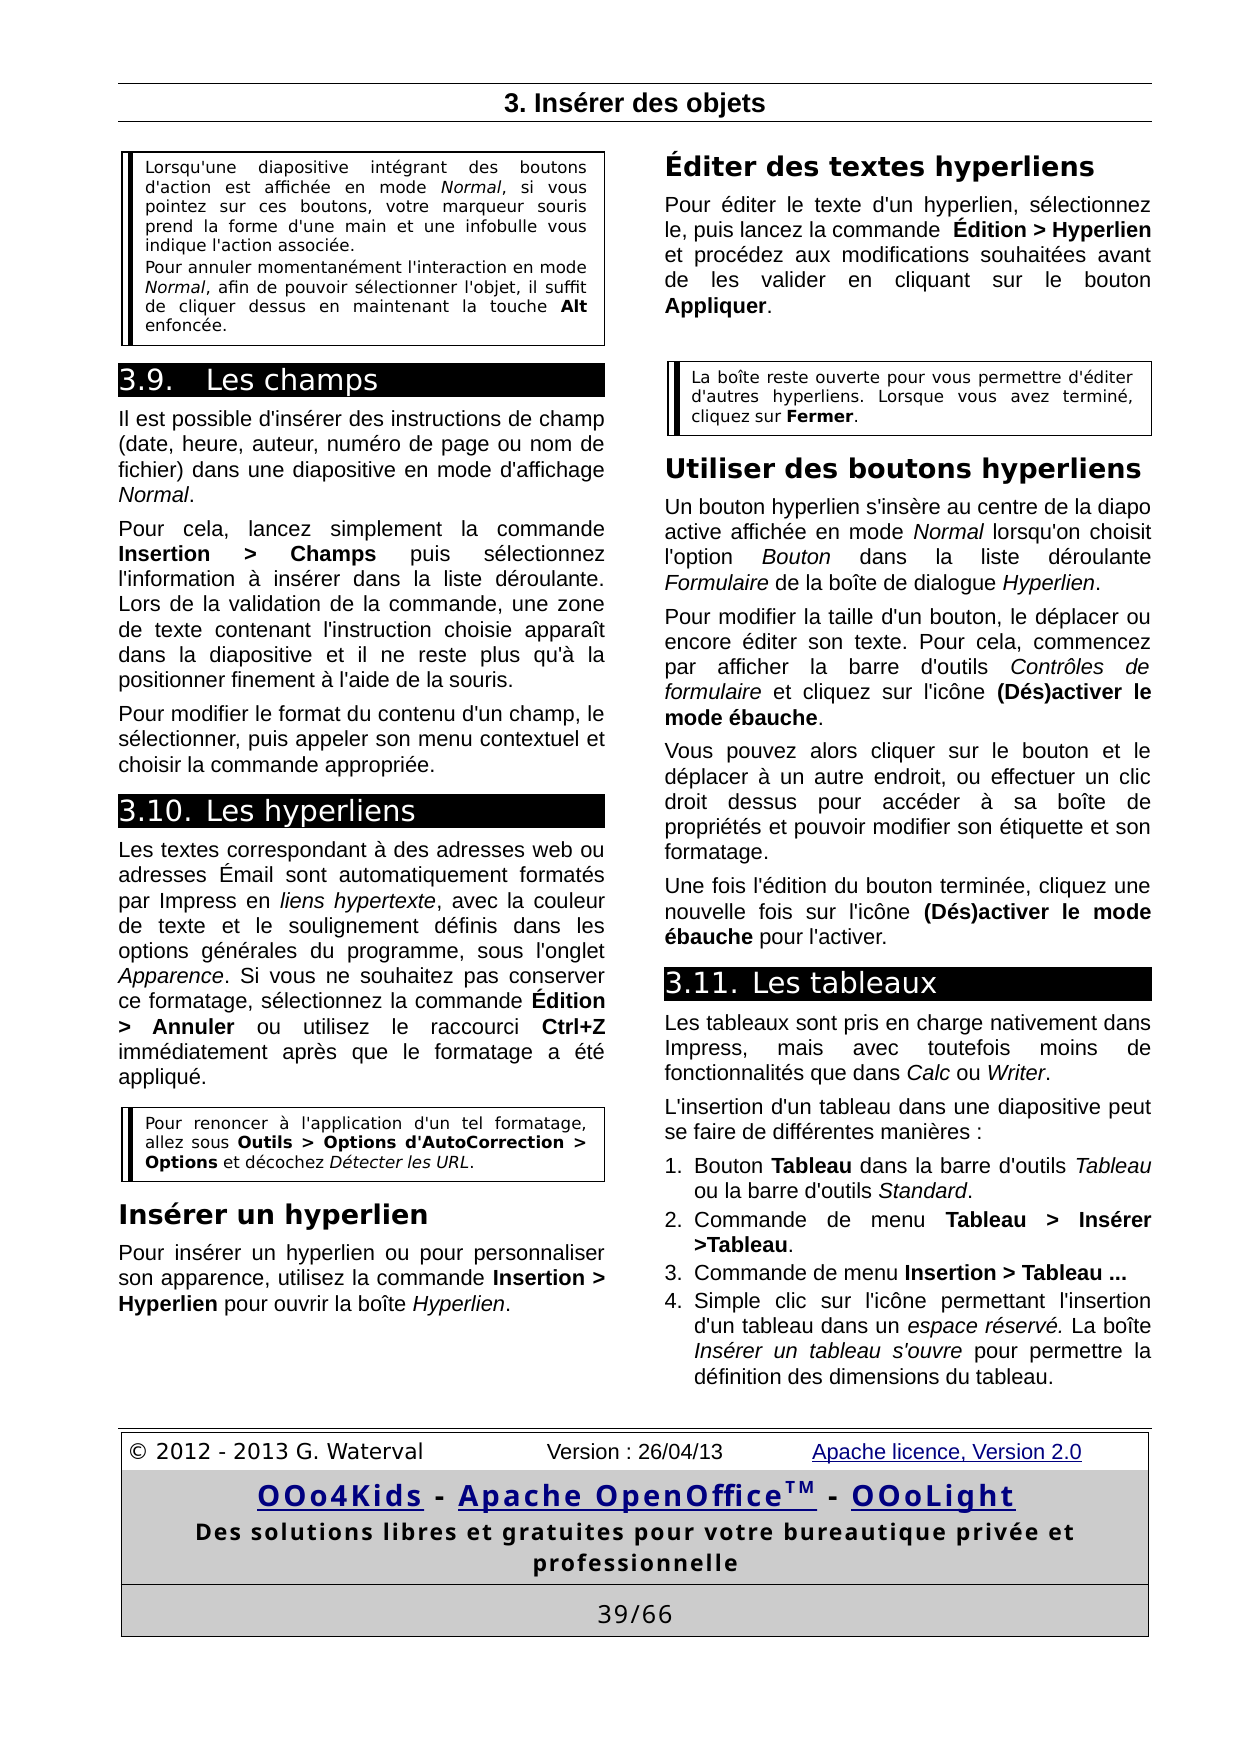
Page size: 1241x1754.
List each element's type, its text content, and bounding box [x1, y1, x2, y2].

list Commande de menu Tableau > Insérer >Tableau. [664, 1207, 1152, 1257]
subtitle Utiliser des boutons hyperliens [664, 453, 1152, 485]
list Bouton Tableau dans la barre d'outils Tableau ou la barre d'outils Standard. [664, 1153, 1152, 1204]
subtitle Insérer un hyperlien [118, 1200, 605, 1231]
text Pour modifier la taille d'un bouton, le déplacer ou encore éditer son texte. Pour cela, commencez par afficher la barre d'outils Contrôles de formulaire et cliquez sur l'icône (Dés)activer le mode ébauche. [664, 603, 1152, 729]
table_header Lorsqu'une diapositive intégrant des boutons d'action est affichée en mode Normal, si vous pointez sur ces boutons, votre marqueur souris prend la forme d'une main et une infobulle vous indique l'action associée. Pour annuler momentanément l'interaction en mode Normal, afin de pouvoir sélectionner l'objet, il suffit de cliquer dessus en maintenant la touche Alt enfoncée. [133, 153, 604, 344]
list Simple clic sur l'icône permettant l'insertion d'un tableau dans un espace réservé. La boîte Insérer un tableau s'ouvre pour permettre la définition des dimensions du tableau. [664, 1288, 1152, 1389]
text Pour cela, lancez simplement la commande Insertion > Champs puis sélectionnez l'information à insérer dans la liste déroulante. Lors de la validation de la commande, une zone de texte contenant l'instruction choisie apparaît dans la diapositive et il ne reste plus qu'à la positionner finement à l'aide de la souris. [118, 516, 605, 692]
text Vous pouvez alors cliquer sur le bouton et le déplacer à un autre endroit, ou effectuer un clic droit dessus pour accéder à sa boîte de propriétés et pouvoir modifier son étiquette et son formatage. [664, 738, 1152, 864]
table_header La boîte reste ouverte pour vous permettre d'éditer d'autres hyperliens. Lorsque vous avez terminé, cliquez sur Fermer. [680, 362, 1151, 435]
text Pour modifier le format du contenu d'un champ, le sélectionner, puis appeler son menu contextuel et choisir la commande appropriée. [118, 701, 605, 777]
subtitle Les hyperliens [118, 794, 605, 828]
subtitle Les tableaux [664, 967, 1152, 1001]
list Commande de menu Insertion > Tableau ... [664, 1260, 1152, 1285]
text Pour insérer un hyperlien ou pour personnaliser son apparence, utilisez la commande Insertion > Hyperlien pour ouvrir la boîte Hyperlien. [118, 1240, 605, 1316]
text Les textes correspondant à des adresses web ou adresses Émail sont automatiquement formatés par Impress en liens hypertexte, avec la couleur de texte et le soulignement définis dans les options générales du programme, sous l'onglet Apparence. Si vous ne souhaitez pas conserver ce formatage, sélectionnez la commande Édition > Annuler ou utilisez le raccourci Ctrl+Z immédiatement après que le formatage a été appliqué. [118, 837, 605, 1089]
subtitle Les champs [118, 363, 605, 397]
text Un bouton hyperlien s'insère au centre de la diapo active affichée en mode Normal lorsqu'on choisit l'option Bouton dans la liste déroulante Formulaire de la boîte de dialogue Hyperlien. [664, 494, 1152, 595]
text Les tableaux sont pris en charge nativement dans Impress, mais avec toutefois moins de fonctionnalités que dans Calc ou Writer. [664, 1009, 1152, 1085]
subtitle Éditer des textes hyperliens [664, 151, 1152, 183]
text Il est possible d'insérer des instructions de champ (date, heure, auteur, numéro de page ou nom de fichier) dans une diapositive en mode d'affichage Normal. [118, 406, 605, 507]
text L'insertion d'un tableau dans une diapositive peut se faire de différentes manières : [664, 1094, 1152, 1144]
text Une fois l'édition du bouton terminée, cliquez une nouvelle fois sur l'icône (Dés)activer le mode ébauche pour l'activer. [664, 873, 1152, 949]
text Pour éditer le texte d'un hyperlien, sélectionnez le, puis lancez la commande Édition > Hyperlien et procédez aux modifications souhaitées avant de les valider en cliquant sur le bouton Appliquer. [664, 192, 1152, 318]
table_header Pour renoncer à l'application d'un tel formatage, allez sous Outils > Options d'AutoCorrection > Options et décochez Détecter les URL. [133, 1108, 604, 1181]
